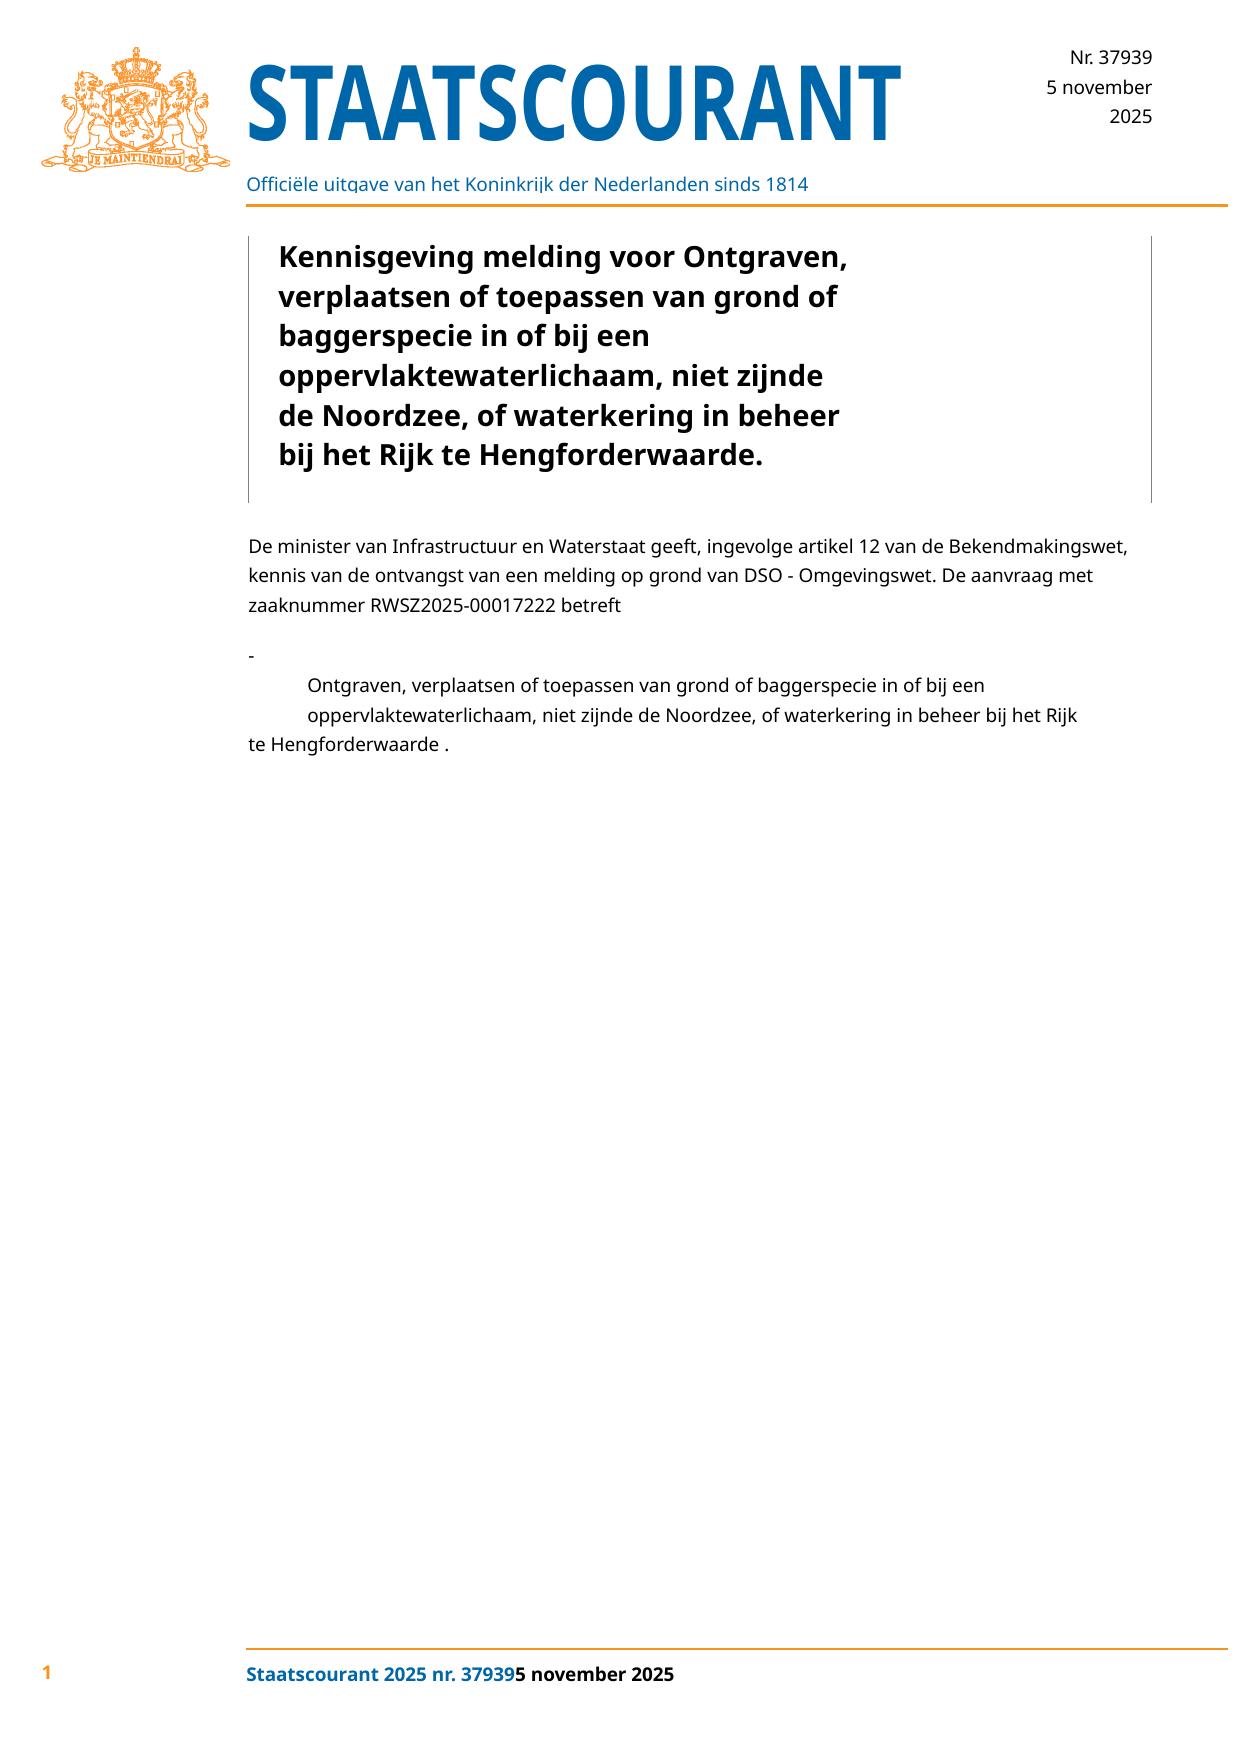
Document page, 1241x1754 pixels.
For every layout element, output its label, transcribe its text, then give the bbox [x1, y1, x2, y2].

picture [41, 47, 231, 172]
picture [912, 236, 1090, 414]
list Ontgraven, verplaatsen of toepassen van grond of baggerspecie in of bij een oppervlaktewaterlichaam, niet zijnde de Noordzee, of waterkering in beheer bij het Rijk [248, 672, 1152, 727]
text te Hengforderwaarde . [248, 731, 1152, 757]
table_header Kennisgeving melding voor Ontgraven, verplaatsen of toepassen van grond of baggerspecie in of bij een oppervlaktewaterlichaam, niet zijnde de Noordzee, of waterkering in beheer bij het Rijk te Hengforderwaarde. [249, 236, 850, 503]
table_header [1090, 236, 1151, 413]
table_header [850, 414, 1151, 503]
table_header [850, 236, 912, 413]
text De minister van Infrastructuur en Waterstaat geeft, ingevolge artikel 12 van de Bekendmakingswet, kennis van de ontvangst van een melding op grond van DSO - Omgevingswet. De aanvraag met zaaknummer RWSZ2025-00017222 betreft [248, 533, 1152, 618]
